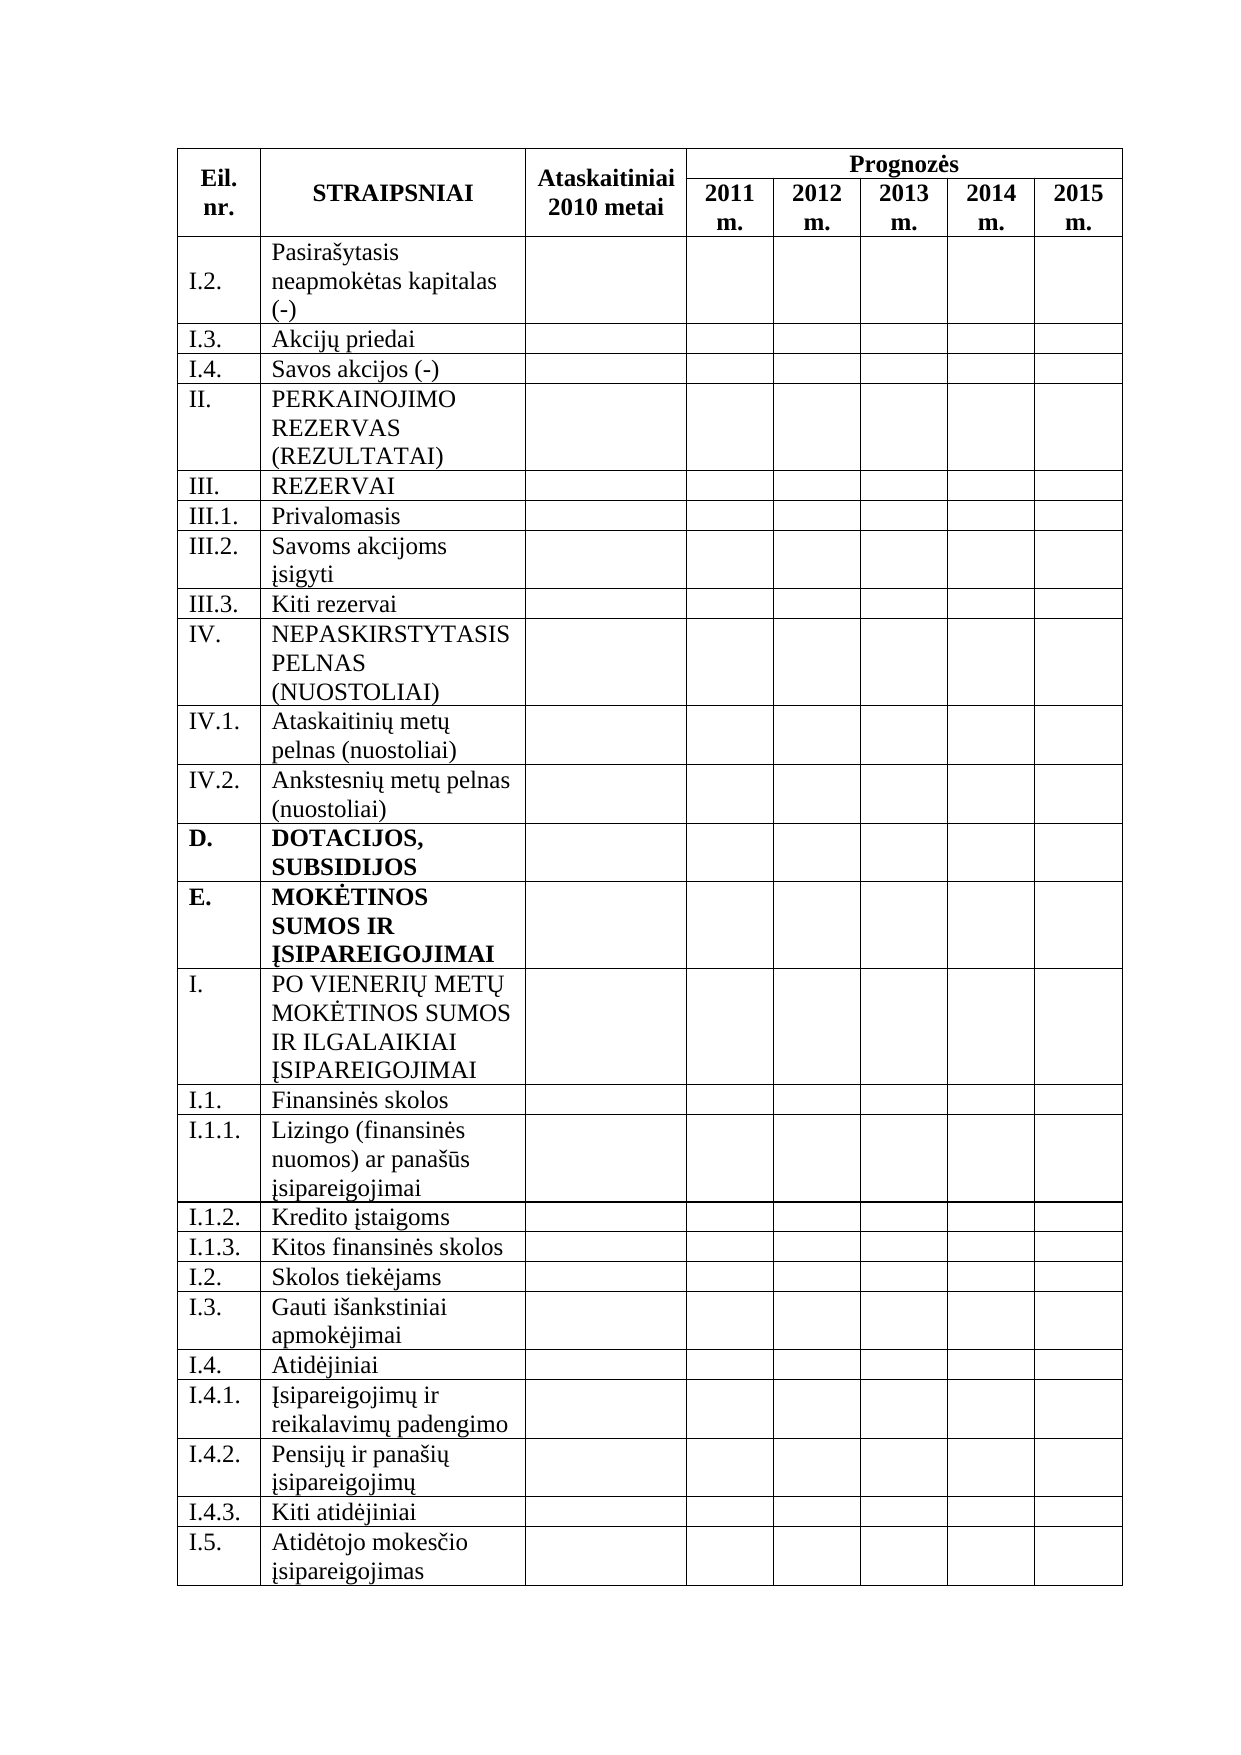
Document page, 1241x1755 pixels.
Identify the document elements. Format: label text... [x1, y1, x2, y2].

table_cell [1035, 1527, 1122, 1584]
table_cell [1035, 384, 1122, 470]
table_cell [774, 1292, 860, 1349]
table_cell III.3. [178, 589, 260, 618]
table_cell [861, 589, 947, 618]
table_cell [687, 1292, 773, 1349]
table_cell [774, 1115, 860, 1201]
table_cell [861, 1262, 947, 1291]
table_cell [774, 501, 860, 530]
table_cell [861, 1527, 947, 1584]
table_cell [861, 824, 947, 881]
table_cell Finansinės skolos [261, 1085, 525, 1114]
table_cell I.4.3. [178, 1497, 260, 1526]
table_cell [948, 471, 1034, 500]
table_cell [1035, 589, 1122, 618]
table_cell [1035, 1497, 1122, 1526]
table_cell [526, 706, 686, 764]
table_cell I.4.2. [178, 1439, 260, 1496]
table_cell [526, 1380, 686, 1438]
table_cell I.3. [178, 324, 260, 353]
table_cell [687, 237, 773, 323]
table_cell I.4. [178, 354, 260, 383]
table_cell [948, 324, 1034, 353]
table_cell [526, 384, 686, 470]
table_cell [948, 354, 1034, 383]
table_cell [687, 706, 773, 764]
table_cell [687, 354, 773, 383]
table_cell [861, 969, 947, 1084]
table_cell [861, 1292, 947, 1349]
table_cell [861, 882, 947, 968]
table_cell [526, 1350, 686, 1379]
table_cell [774, 765, 860, 822]
table_cell Ataskaitinių metų pelnas (nuostoliai) [261, 706, 525, 764]
table_cell [948, 237, 1034, 323]
table_cell [526, 824, 686, 881]
table_cell [526, 354, 686, 383]
table_cell Pasirašytasis neapmokėtas kapitalas (-) [261, 237, 525, 323]
table_cell [526, 237, 686, 323]
table_cell Privalomasis [261, 501, 525, 530]
table_cell Skolos tiekėjams [261, 1262, 525, 1291]
table_cell [774, 471, 860, 500]
table_cell [948, 1262, 1034, 1291]
table_cell [526, 882, 686, 968]
table_cell [526, 1497, 686, 1526]
table_cell [948, 1439, 1034, 1496]
table_cell [861, 1085, 947, 1114]
table_cell [948, 969, 1034, 1084]
table_cell [687, 882, 773, 968]
table_cell [526, 1439, 686, 1496]
table_cell [687, 1203, 773, 1231]
table_cell I.2. [178, 237, 260, 323]
table_cell 2011 m. [687, 179, 773, 236]
table_cell [861, 1497, 947, 1526]
table_cell Gauti išankstiniai apmokėjimai [261, 1292, 525, 1349]
table_cell [526, 1203, 686, 1231]
table_cell I.2. [178, 1262, 260, 1291]
table_cell [526, 969, 686, 1084]
table_cell [774, 354, 860, 383]
table_cell [948, 1232, 1034, 1261]
table_cell I. [178, 969, 260, 1084]
table_cell [1035, 1439, 1122, 1496]
table_cell [687, 1497, 773, 1526]
table_cell [526, 1262, 686, 1291]
table_cell [861, 384, 947, 470]
table_cell [1035, 1203, 1122, 1231]
table_cell [774, 324, 860, 353]
table_cell [687, 969, 773, 1084]
table_cell [1035, 471, 1122, 500]
table_cell [687, 324, 773, 353]
table_cell [526, 589, 686, 618]
table_cell [861, 354, 947, 383]
table_cell [774, 619, 860, 705]
table_cell [948, 1527, 1034, 1584]
table_cell [687, 1262, 773, 1291]
table_cell I.4.1. [178, 1380, 260, 1438]
table_cell [1035, 824, 1122, 881]
table_cell [1035, 1262, 1122, 1291]
table_cell D. [178, 824, 260, 881]
table_cell [774, 1232, 860, 1261]
table_cell Kiti rezervai [261, 589, 525, 618]
table_cell [687, 619, 773, 705]
table_cell [687, 384, 773, 470]
table_cell Kredito įstaigoms [261, 1203, 525, 1231]
table_cell [774, 706, 860, 764]
table_cell [948, 882, 1034, 968]
table_cell [948, 706, 1034, 764]
table_cell [774, 1262, 860, 1291]
table_cell [687, 765, 773, 822]
table_cell [774, 882, 860, 968]
table_cell [861, 237, 947, 323]
table_cell [861, 1232, 947, 1261]
table_cell PERKAINOJIMO REZERVAS (REZULTATAI) [261, 384, 525, 470]
table_cell Savos akcijos (-) [261, 354, 525, 383]
table_cell [687, 1527, 773, 1584]
table_header STRAIPSNIAI [261, 149, 525, 236]
table_cell Lizingo (finansinės nuomos) ar panašūs įsipareigojimai [261, 1115, 525, 1201]
table_cell [687, 1380, 773, 1438]
table_cell [948, 1203, 1034, 1231]
table_cell 2015 m. [1035, 179, 1122, 236]
table_cell [1035, 531, 1122, 588]
table_cell [774, 531, 860, 588]
table_cell IV.2. [178, 765, 260, 822]
table_cell [774, 969, 860, 1084]
table_cell Pensijų ir panašių įsipareigojimų [261, 1439, 525, 1496]
table_cell [948, 1350, 1034, 1379]
table_cell [861, 1380, 947, 1438]
table_cell [687, 824, 773, 881]
table_cell [861, 501, 947, 530]
table_cell [1035, 324, 1122, 353]
table_cell [774, 1497, 860, 1526]
table_cell Atidėjiniai [261, 1350, 525, 1379]
table_cell Savoms akcijoms įsigyti [261, 531, 525, 588]
table_cell IV.1. [178, 706, 260, 764]
table_cell [774, 384, 860, 470]
table_cell NEPASKIRSTYTASIS PELNAS (NUOSTOLIAI) [261, 619, 525, 705]
table_cell [526, 1115, 686, 1201]
table_cell [774, 1527, 860, 1584]
table_cell [1035, 1085, 1122, 1114]
table_cell [1035, 1350, 1122, 1379]
table_header Eil. nr. [178, 149, 260, 236]
table_cell [687, 1085, 773, 1114]
table_cell [1035, 1292, 1122, 1349]
table_cell [1035, 969, 1122, 1084]
table_cell [861, 531, 947, 588]
table_cell III.2. [178, 531, 260, 588]
table_cell [861, 619, 947, 705]
table_cell [526, 1085, 686, 1114]
table_cell [774, 1085, 860, 1114]
table_cell III. [178, 471, 260, 500]
table_cell [1035, 1380, 1122, 1438]
table_cell [774, 1380, 860, 1438]
table_cell Akcijų priedai [261, 324, 525, 353]
table_cell [861, 324, 947, 353]
table_cell I.1.3. [178, 1232, 260, 1261]
table_cell [774, 1203, 860, 1231]
table_cell [948, 1085, 1034, 1114]
table_cell [526, 531, 686, 588]
table_cell [774, 1439, 860, 1496]
table_cell Atidėtojo mokesčio įsipareigojimas [261, 1527, 525, 1584]
table_cell [526, 471, 686, 500]
table_cell [948, 1115, 1034, 1201]
table_cell [687, 1115, 773, 1201]
table_cell DOTACIJOS, SUBSIDIJOS [261, 824, 525, 881]
table_cell Ankstesnių metų pelnas (nuostoliai) [261, 765, 525, 822]
table_cell I.1. [178, 1085, 260, 1114]
table_cell [948, 619, 1034, 705]
table_cell E. [178, 882, 260, 968]
table_cell [948, 531, 1034, 588]
table_cell I.1.1. [178, 1115, 260, 1201]
table_cell I.5. [178, 1527, 260, 1584]
table_cell [526, 1527, 686, 1584]
table_cell [526, 324, 686, 353]
table_cell [948, 1292, 1034, 1349]
table_cell [1035, 882, 1122, 968]
table_cell [948, 1497, 1034, 1526]
table_cell [1035, 1115, 1122, 1201]
table_cell [948, 384, 1034, 470]
table_cell [1035, 619, 1122, 705]
table_cell [687, 1439, 773, 1496]
table_cell [861, 706, 947, 764]
table_cell [948, 501, 1034, 530]
table_cell [948, 824, 1034, 881]
table_cell [526, 765, 686, 822]
table_cell [861, 1350, 947, 1379]
table_cell [861, 471, 947, 500]
table_cell [861, 1203, 947, 1231]
table_cell [526, 619, 686, 705]
table_header Prognozės [687, 149, 1122, 177]
table_cell [861, 1115, 947, 1201]
table_cell [526, 1232, 686, 1261]
table_cell III.1. [178, 501, 260, 530]
table_cell [687, 589, 773, 618]
table_cell I.4. [178, 1350, 260, 1379]
table_cell REZERVAI [261, 471, 525, 500]
table_cell IV. [178, 619, 260, 705]
table_header Ataskaitiniai 2010 metai [526, 149, 686, 236]
table_cell [1035, 706, 1122, 764]
table_cell [1035, 237, 1122, 323]
table_cell [948, 765, 1034, 822]
table_cell Kiti atidėjiniai [261, 1497, 525, 1526]
table_cell [861, 1439, 947, 1496]
table_cell [948, 1380, 1034, 1438]
table_cell [687, 531, 773, 588]
table_cell [774, 589, 860, 618]
table_cell [687, 471, 773, 500]
table_cell II. [178, 384, 260, 470]
table_cell [774, 1350, 860, 1379]
table_cell [1035, 354, 1122, 383]
table_cell MOKĖTINOS SUMOS IR ĮSIPAREIGOJIMAI [261, 882, 525, 968]
table_cell 2012 m. [774, 179, 860, 236]
table_cell [1035, 1232, 1122, 1261]
table_cell 2013 m. [861, 179, 947, 236]
table_cell [687, 1350, 773, 1379]
table_cell [1035, 501, 1122, 530]
table_cell [948, 589, 1034, 618]
table_cell [1035, 765, 1122, 822]
table_cell [774, 824, 860, 881]
table_cell 2014 m. [948, 179, 1034, 236]
table_cell [526, 501, 686, 530]
table_cell I.1.2. [178, 1203, 260, 1231]
table_cell [774, 237, 860, 323]
table_cell [861, 765, 947, 822]
table_cell I.3. [178, 1292, 260, 1349]
table_cell [526, 1292, 686, 1349]
table_cell [687, 501, 773, 530]
table_cell [687, 1232, 773, 1261]
table_cell Įsipareigojimų ir reikalavimų padengimo [261, 1380, 525, 1438]
table_cell PO VIENERIŲ METŲ MOKĖTINOS SUMOS IR ILGALAIKIAI ĮSIPAREIGOJIMAI [261, 969, 525, 1084]
table_cell Kitos finansinės skolos [261, 1232, 525, 1261]
